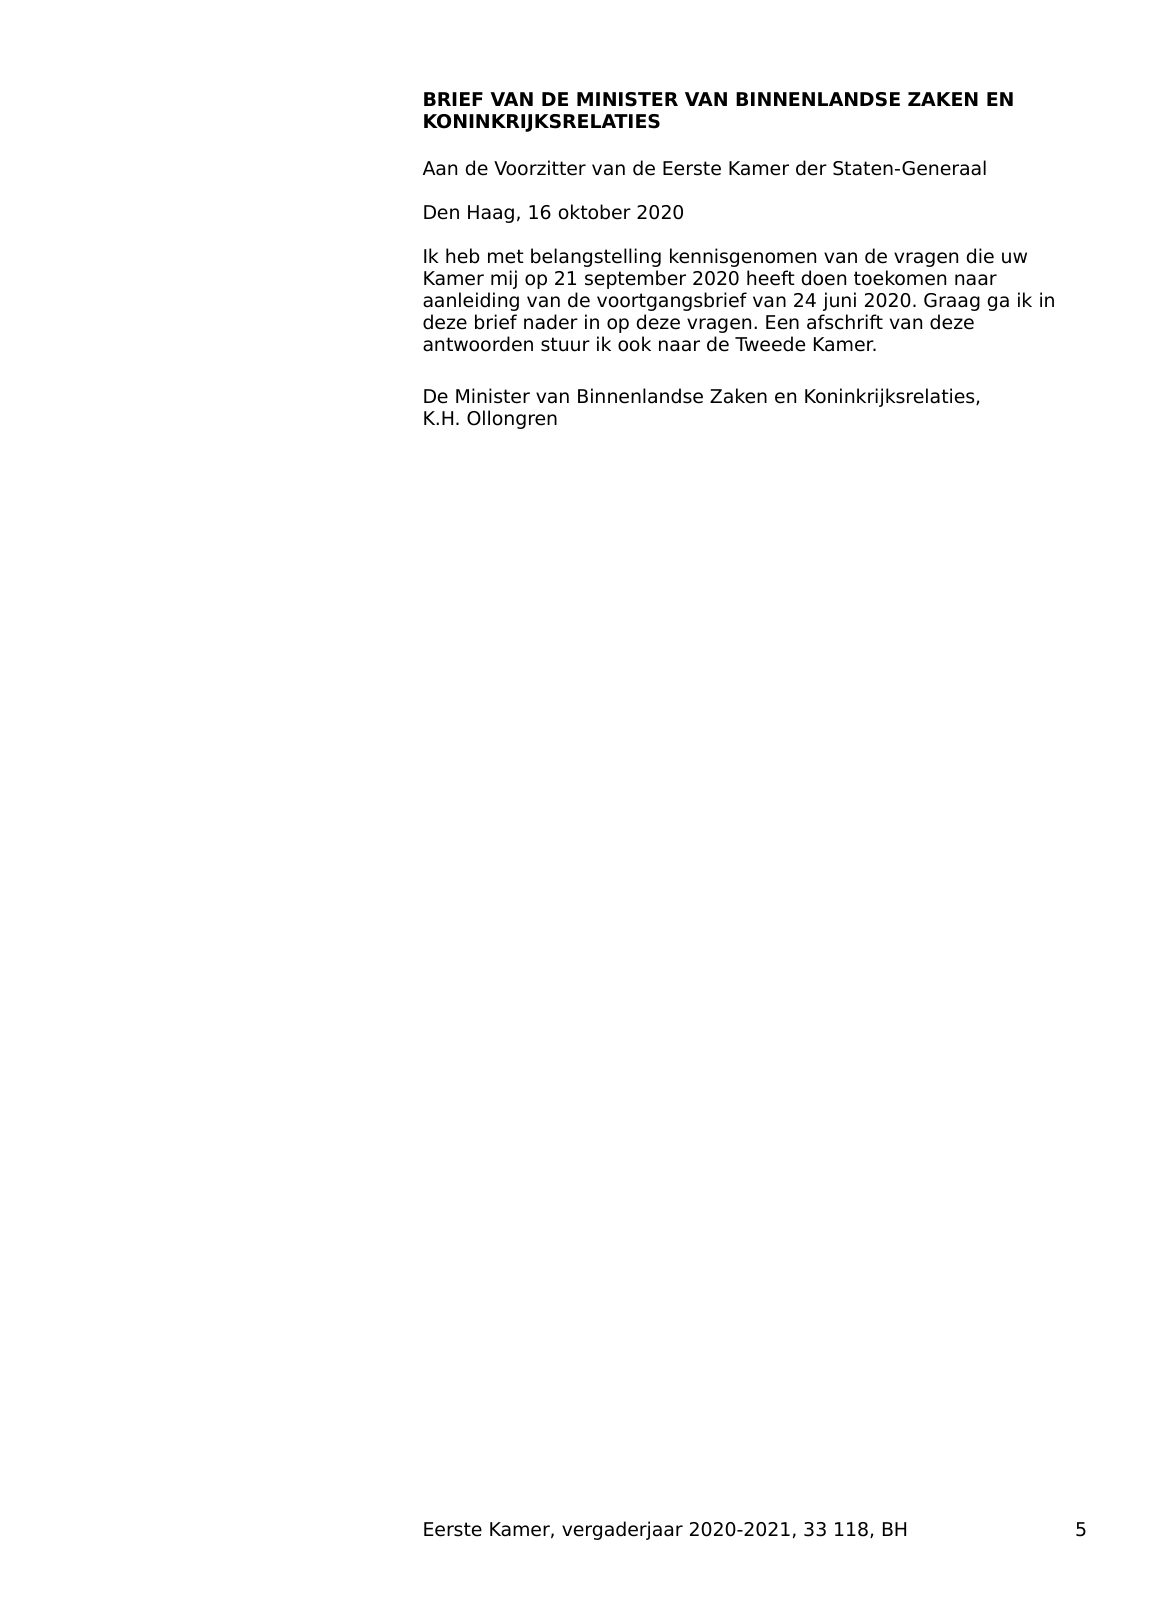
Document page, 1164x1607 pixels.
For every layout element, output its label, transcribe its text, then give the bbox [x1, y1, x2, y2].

text De Minister van Binnenlandse Zaken en Koninkrijksrelaties, K.H. Ollongren [422, 386, 1087, 430]
text Den Haag, 16 oktober 2020 [422, 202, 1087, 224]
subtitle BRIEF VAN DE MINISTER VAN BINNENLANDSE ZAKEN EN KONINKRIJKSRELATIES [422, 89, 1087, 133]
text Aan de Voorzitter van de Eerste Kamer der Staten-Generaal [422, 158, 1087, 180]
text Ik heb met belangstelling kennisgenomen van de vragen die uw Kamer mij op 21 september 2020 heeft doen toekomen naar aanleiding van de voortgangsbrief van 24 juni 2020. Graag ga ik in deze brief nader in op deze vragen. Een afschrift van deze antwoorden stuur ik ook naar de Tweede Kamer. [422, 246, 1087, 356]
